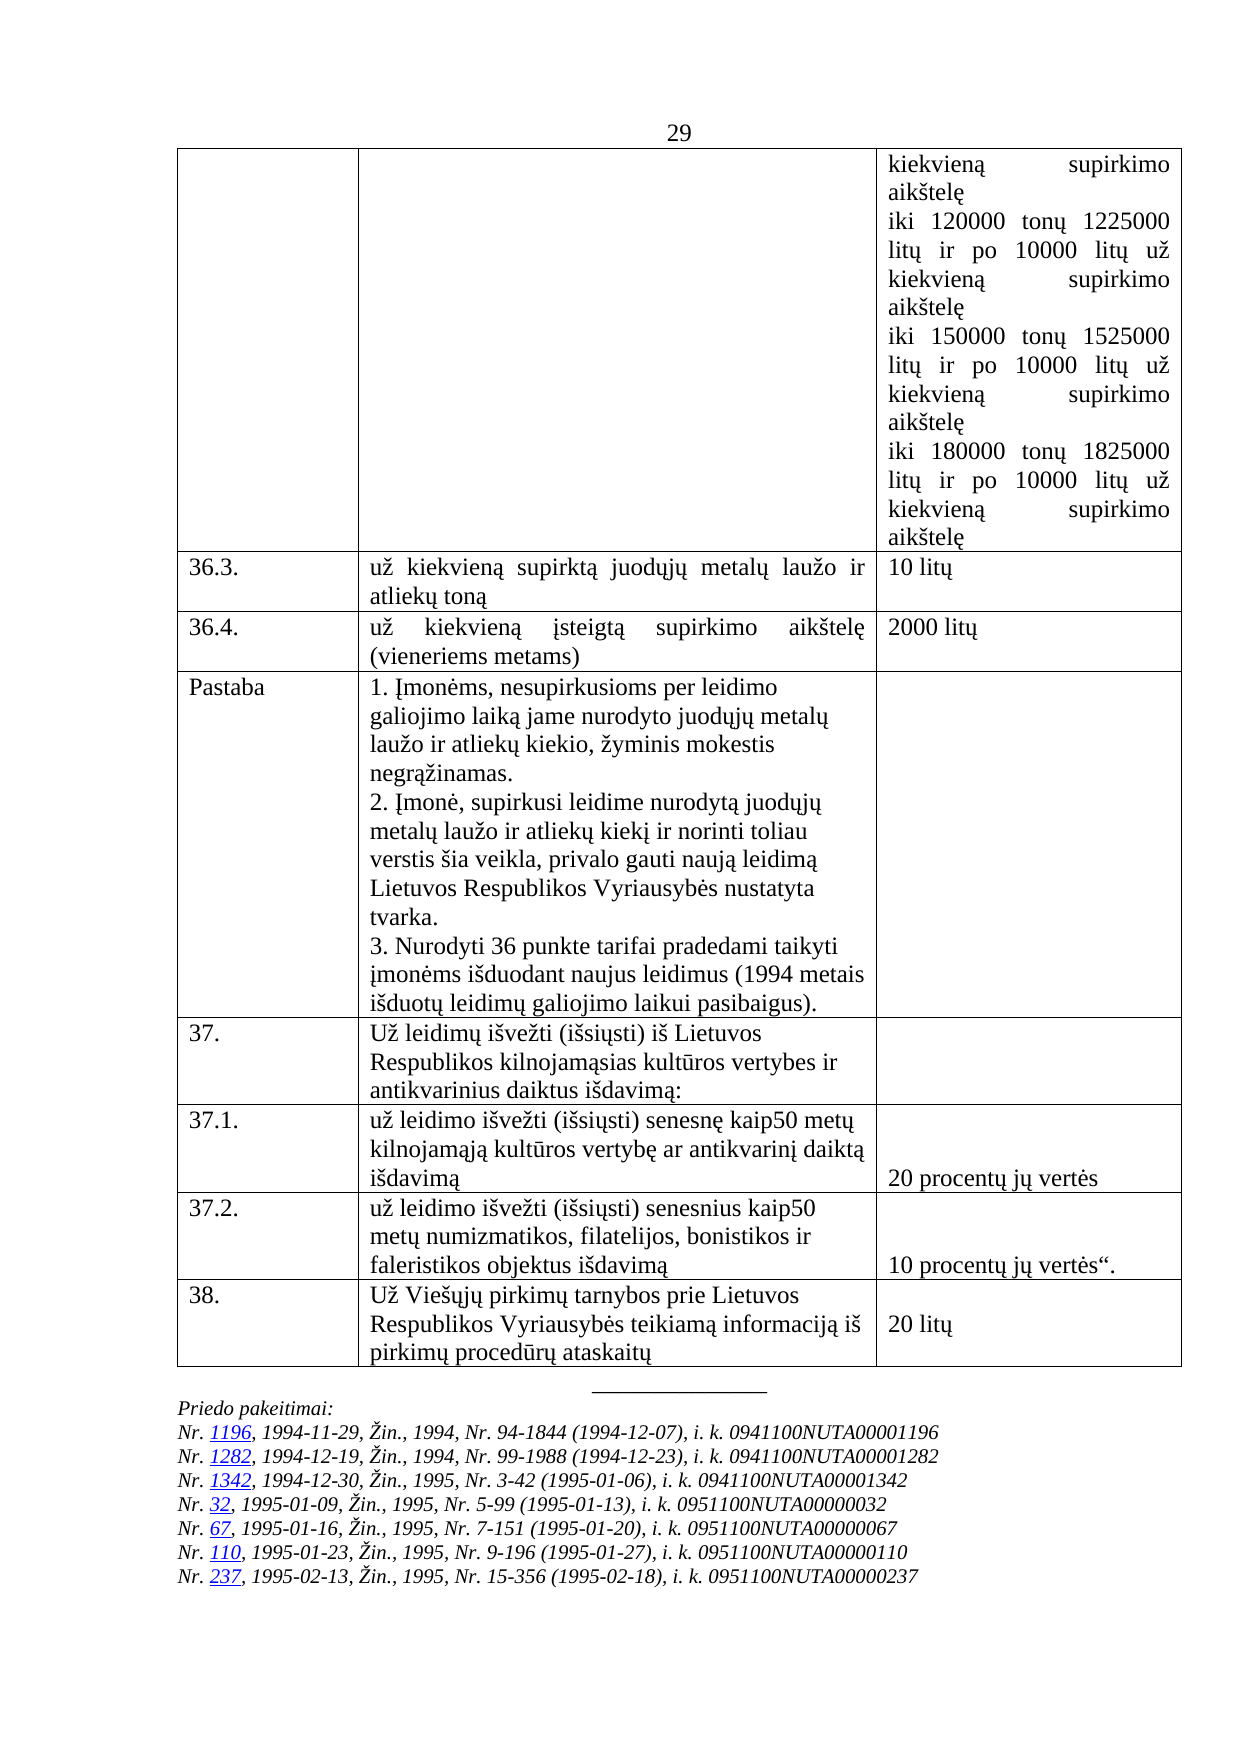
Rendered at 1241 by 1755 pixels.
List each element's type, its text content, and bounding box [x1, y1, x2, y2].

table_cell [877, 672, 1181, 1017]
table_cell 37.1. [178, 1105, 358, 1192]
table_cell 37. [178, 1018, 358, 1104]
table_cell 10 procentų jų vertės“. [877, 1193, 1181, 1279]
text Nr. 1282, 1994-12-19, Žin., 1994, Nr. 99-1988 (1994-12-23), i. k. 0941100NUTA00001282 [177, 1444, 1181, 1468]
table_cell 2000 litų [877, 612, 1181, 671]
text Nr. 32, 1995-01-09, Žin., 1995, Nr. 5-99 (1995-01-13), i. k. 0951100NUTA00000032 [177, 1492, 1181, 1516]
text Nr. 1342, 1994-12-30, Žin., 1995, Nr. 3-42 (1995-01-06), i. k. 0941100NUTA00001342 [177, 1468, 1181, 1492]
table_cell kiekvieną supirkimo aikštelę iki 120000 tonų 1225000 litų ir po 10000 litų už kiekvieną supirkimo aikštelę iki 150000 tonų 1525000 litų ir po 10000 litų už kiekvieną supirkimo aikštelę iki 180000 tonų 1825000 litų ir po 10000 litų už kiekvieną supirkimo aikštelę [877, 149, 1181, 551]
table_cell 10 litų [877, 552, 1181, 611]
text Priedo pakeitimai: [177, 1396, 1181, 1420]
table_cell [359, 149, 876, 551]
table_cell už leidimo išvežti (išsiųsti) senesnius kaip50 metų numizmatikos, filatelijos, bonistikos ir faleristikos objektus išdavimą [359, 1193, 876, 1279]
text Nr. 110, 1995-01-23, Žin., 1995, Nr. 9-196 (1995-01-27), i. k. 0951100NUTA00000110 [177, 1540, 1181, 1564]
table_cell už leidimo išvežti (išsiųsti) senesnę kaip50 metų kilnojamąją kultūros vertybę ar antikvarinį daiktą išdavimą [359, 1105, 876, 1192]
table_cell [178, 149, 358, 551]
table_cell Pastaba [178, 672, 358, 1017]
text Nr. 1196, 1994-11-29, Žin., 1994, Nr. 94-1844 (1994-12-07), i. k. 0941100NUTA00001196 [177, 1420, 1181, 1444]
text Nr. 237, 1995-02-13, Žin., 1995, Nr. 15-356 (1995-02-18), i. k. 0951100NUTA00000237 [177, 1564, 1181, 1588]
table_cell 38. [178, 1280, 358, 1366]
table_cell 1. Įmonėms, nesupirkusioms per leidimo galiojimo laiką jame nurodyto juodųjų metalų laužo ir atliekų kiekio, žyminis mokestis negrąžinamas. 2. Įmonė, supirkusi leidime nurodytą juodųjų metalų laužo ir atliekų kiekį ir norinti toliau verstis šia veikla, privalo gauti naują leidimą Lietuvos Respublikos Vyriausybės nustatyta tvarka. 3. Nurodyti 36 punkte tarifai pradedami taikyti įmonėms išduodant naujus leidimus (1994 metais išduotų leidimų galiojimo laikui pasibaigus). [359, 672, 876, 1017]
table_cell už kiekvieną supirktą juodųjų metalų laužo ir atliekų toną [359, 552, 876, 611]
table_cell Už leidimų išvežti (išsiųsti) iš Lietuvos Respublikos kilnojamąsias kultūros vertybes ir antikvarinius daiktus išdavimą: [359, 1018, 876, 1104]
table_cell 37.2. [178, 1193, 358, 1279]
table_cell už kiekvieną įsteigtą supirkimo aikštelę (vieneriems metams) [359, 612, 876, 671]
text Nr. 67, 1995-01-16, Žin., 1995, Nr. 7-151 (1995-01-20), i. k. 0951100NUTA00000067 [177, 1516, 1181, 1540]
table_cell Už Viešųjų pirkimų tarnybos prie Lietuvos Respublikos Vyriausybės teikiamą informaciją iš pirkimų procedūrų ataskaitų [359, 1280, 876, 1366]
table_cell 36.3. [178, 552, 358, 611]
table_cell 20 litų [877, 1280, 1181, 1366]
table_cell 20 procentų jų vertės [877, 1105, 1181, 1192]
table_cell [877, 1018, 1181, 1104]
table_cell 36.4. [178, 612, 358, 671]
text ______________ [177, 1367, 1181, 1396]
